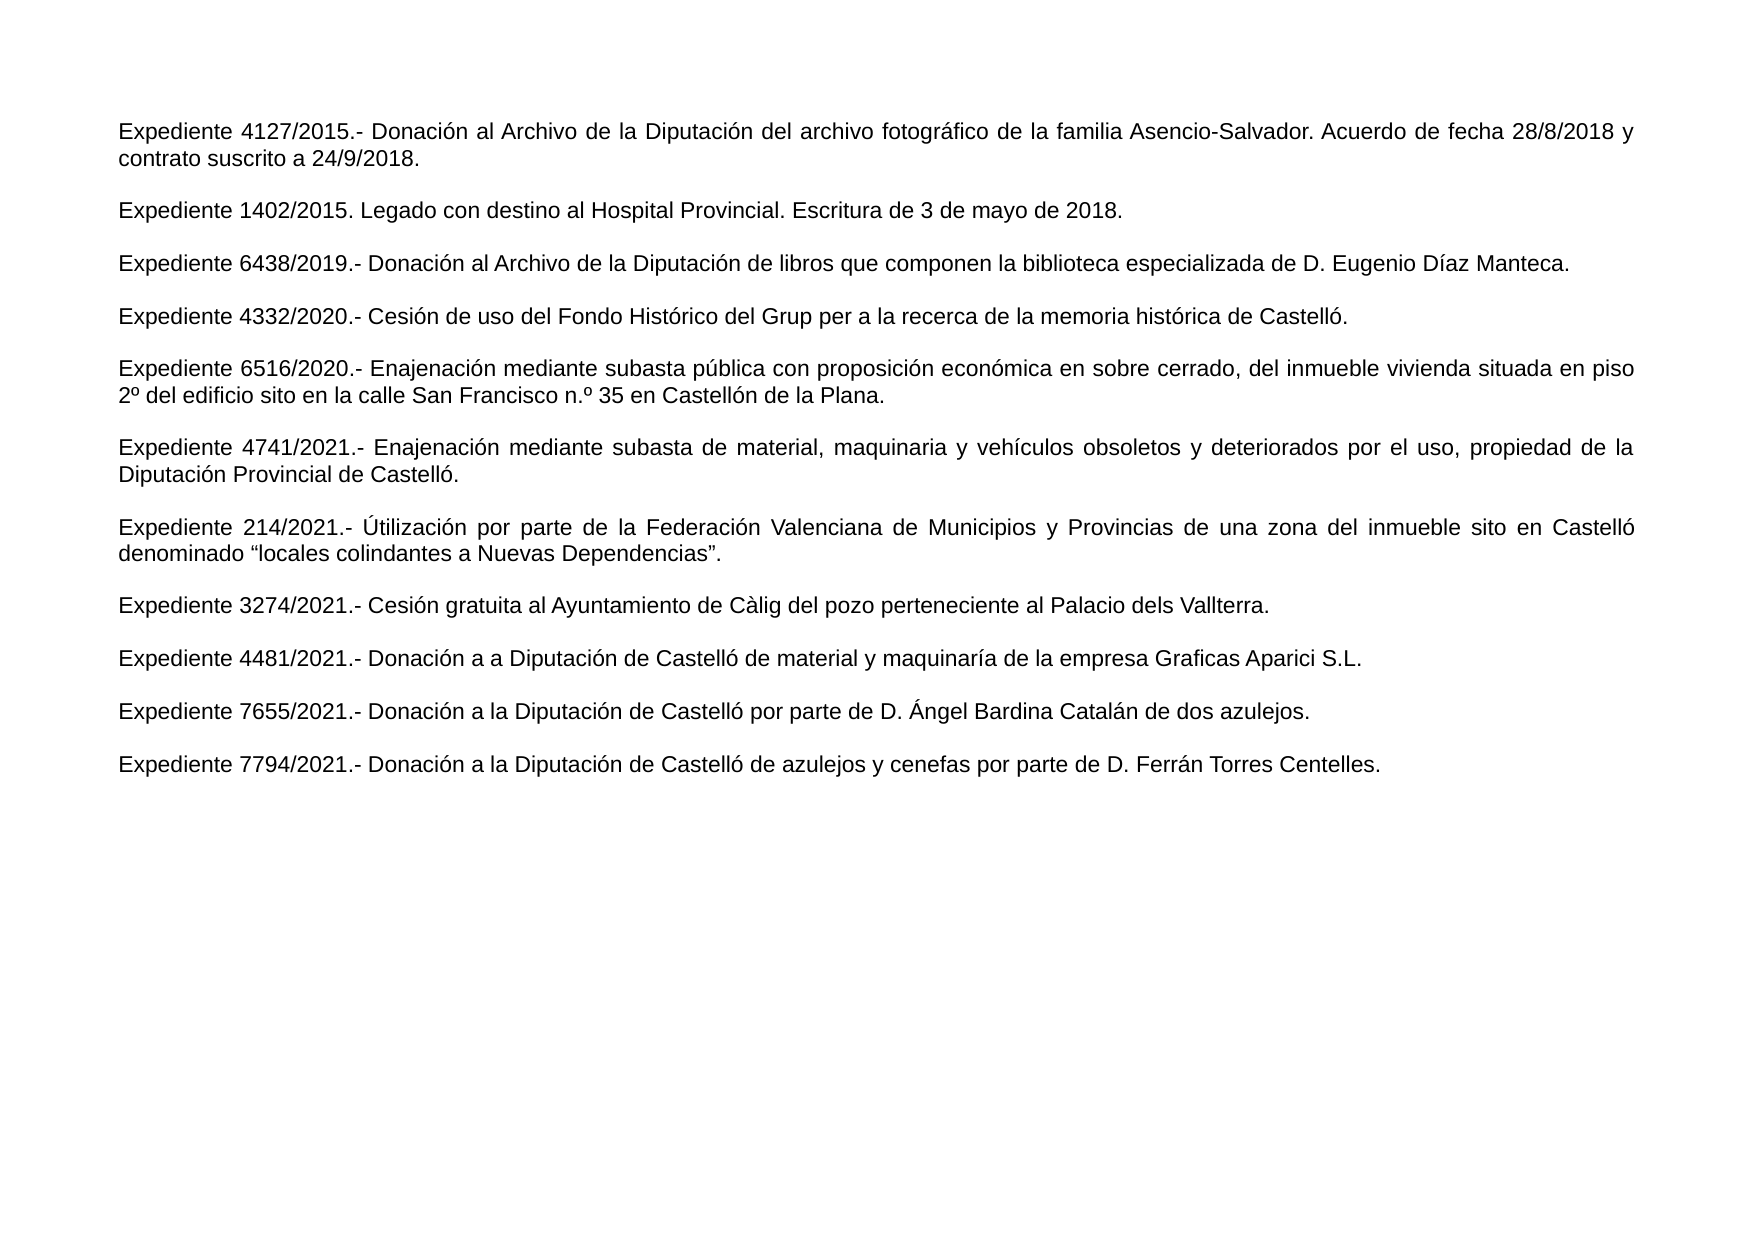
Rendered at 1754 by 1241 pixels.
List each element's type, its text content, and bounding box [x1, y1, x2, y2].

text Expediente 4332/2020.- Cesión de uso del Fondo Histórico del Grup per a la recerca de la memoria histórica de Castelló. [118, 303, 1636, 329]
text Expediente 4741/2021.- Enajenación mediante subasta de material, maquinaria y vehículos obsoletos y deteriorados por el uso, propiedad de la Diputación Provincial de Castelló. [118, 434, 1636, 487]
text Expediente 6438/2019.- Donación al Archivo de la Diputación de libros que componen la biblioteca especializada de D. Eugenio Díaz Manteca. [118, 250, 1636, 276]
text Expediente 4481/2021.- Donación a a Diputación de Castelló de material y maquinaría de la empresa Graficas Aparici S.L. [118, 645, 1636, 672]
text Expediente 6516/2020.- Enajenación mediante subasta pública con proposición económica en sobre cerrado, del inmueble vivienda situada en piso 2º del edificio sito en la calle San Francisco n.º 35 en Castellón de la Plana. [118, 355, 1636, 408]
text Expediente 4127/2015.- Donación al Archivo de la Diputación del archivo fotográfico de la familia Asencio-Salvador. Acuerdo de fecha 28/8/2018 y contrato suscrito a 24/9/2018. [118, 118, 1636, 171]
text Expediente 1402/2015. Legado con destino al Hospital Provincial. Escritura de 3 de mayo de 2018. [118, 197, 1636, 223]
text Expediente 3274/2021.- Cesión gratuita al Ayuntamiento de Càlig del pozo perteneciente al Palacio dels Vallterra. [118, 592, 1636, 619]
text Expediente 7794/2021.- Donación a la Diputación de Castelló de azulejos y cenefas por parte de D. Ferrán Torres Centelles. [118, 751, 1636, 777]
text Expediente 214/2021.- Útilización por parte de la Federación Valenciana de Municipios y Provincias de una zona del inmueble sito en Castelló denominado “locales colindantes a Nuevas Dependencias”. [118, 513, 1636, 566]
text Expediente 7655/2021.- Donación a la Diputación de Castelló por parte de D. Ángel Bardina Catalán de dos azulejos. [118, 698, 1636, 724]
